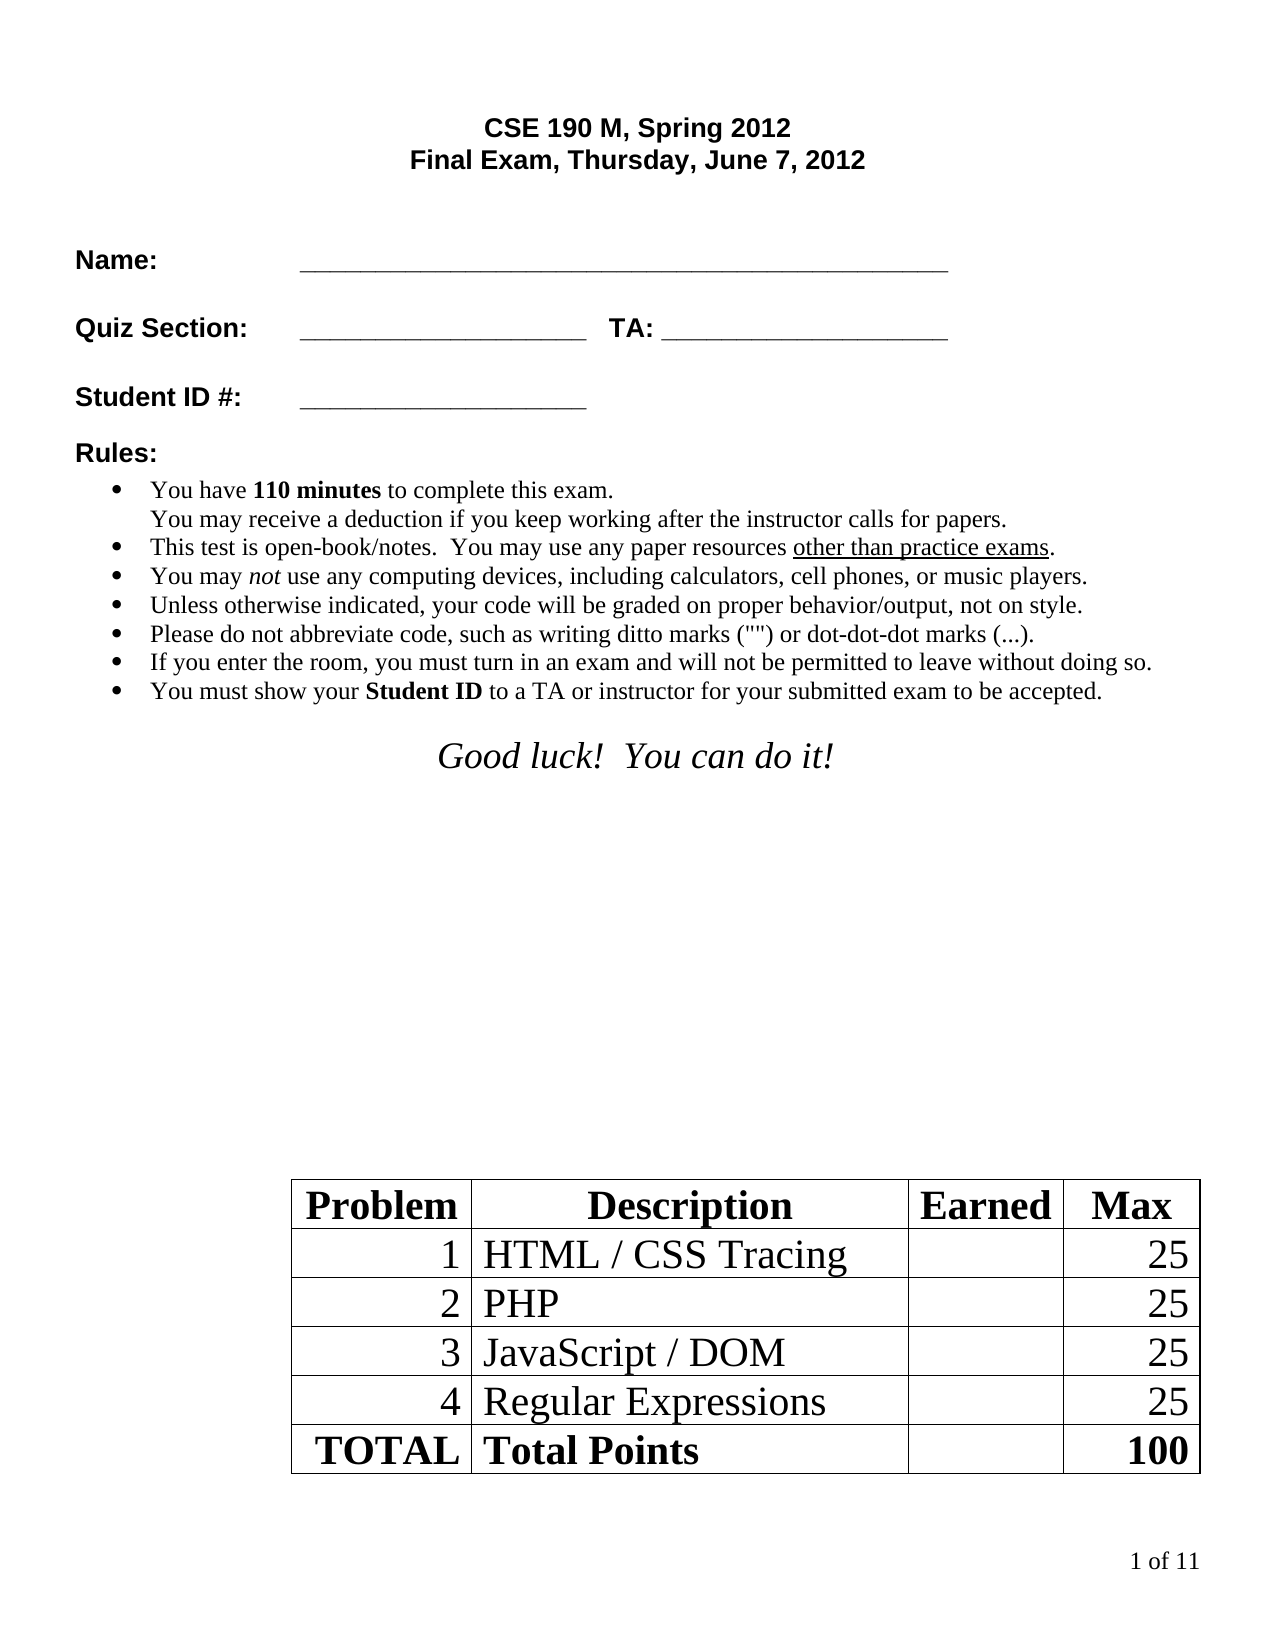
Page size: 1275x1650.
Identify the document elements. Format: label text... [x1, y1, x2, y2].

table_cell TOTAL [292, 1425, 471, 1473]
list If you enter the room, you must turn in an exam and will not be permitted to leave without doing so. [112, 647, 1200, 676]
table_cell Total Points [472, 1425, 908, 1473]
list This test is open-book/notes. You may use any paper resources other than practice exams. [112, 532, 1200, 561]
table_cell 2 [292, 1278, 471, 1326]
list You may not use any computing devices, including calculators, cell phones, or music players. [112, 561, 1200, 590]
table_cell 3 [292, 1327, 471, 1375]
table_header Problem [292, 1180, 471, 1228]
subtitle Rules: [75, 437, 1200, 469]
table_header Description [472, 1180, 908, 1228]
list Unless otherwise indicated, your code will be graded on proper behavior/output, not on style. [112, 590, 1200, 619]
table_cell 25 [1064, 1376, 1199, 1424]
list You must show your Student ID to a TA or instructor for your submitted exam to be accepted. [112, 676, 1200, 705]
table_cell HTML / CSS Tracing [472, 1229, 908, 1277]
table_cell 25 [1064, 1278, 1199, 1326]
table_cell 100 [1064, 1425, 1199, 1473]
subtitle CSE 190 M, Spring 2012 Final Exam, Thursday, June 7, 2012 [75, 112, 1200, 206]
table_cell [909, 1327, 1063, 1375]
subtitle Student ID #: ___________________ [75, 381, 1200, 412]
table_cell [909, 1376, 1063, 1424]
list Please do not abbreviate code, such as writing ditto marks ("") or dot-dot-dot marks (...). [112, 619, 1200, 647]
subtitle Quiz Section: ___________________ TA: ___________________ [75, 312, 1200, 344]
list You have 110 minutes to complete this exam. You may receive a deduction if you keep working after the instructor calls for papers. [112, 475, 1200, 532]
table_cell 25 [1064, 1327, 1199, 1375]
table_cell JavaScript / DOM [472, 1327, 908, 1375]
table_cell 25 [1064, 1229, 1199, 1277]
table_cell 4 [292, 1376, 471, 1424]
table_cell Regular Expressions [472, 1376, 908, 1424]
table_cell [909, 1229, 1063, 1277]
table_cell [909, 1278, 1063, 1326]
table_cell PHP [472, 1278, 908, 1326]
table_cell [909, 1425, 1063, 1473]
table_header Max [1064, 1180, 1199, 1228]
table_header Earned [909, 1180, 1063, 1228]
text Good luck! You can do it! [75, 734, 1200, 777]
subtitle Name: ___________________________________________ [75, 244, 1200, 275]
table_cell 1 [292, 1229, 471, 1277]
